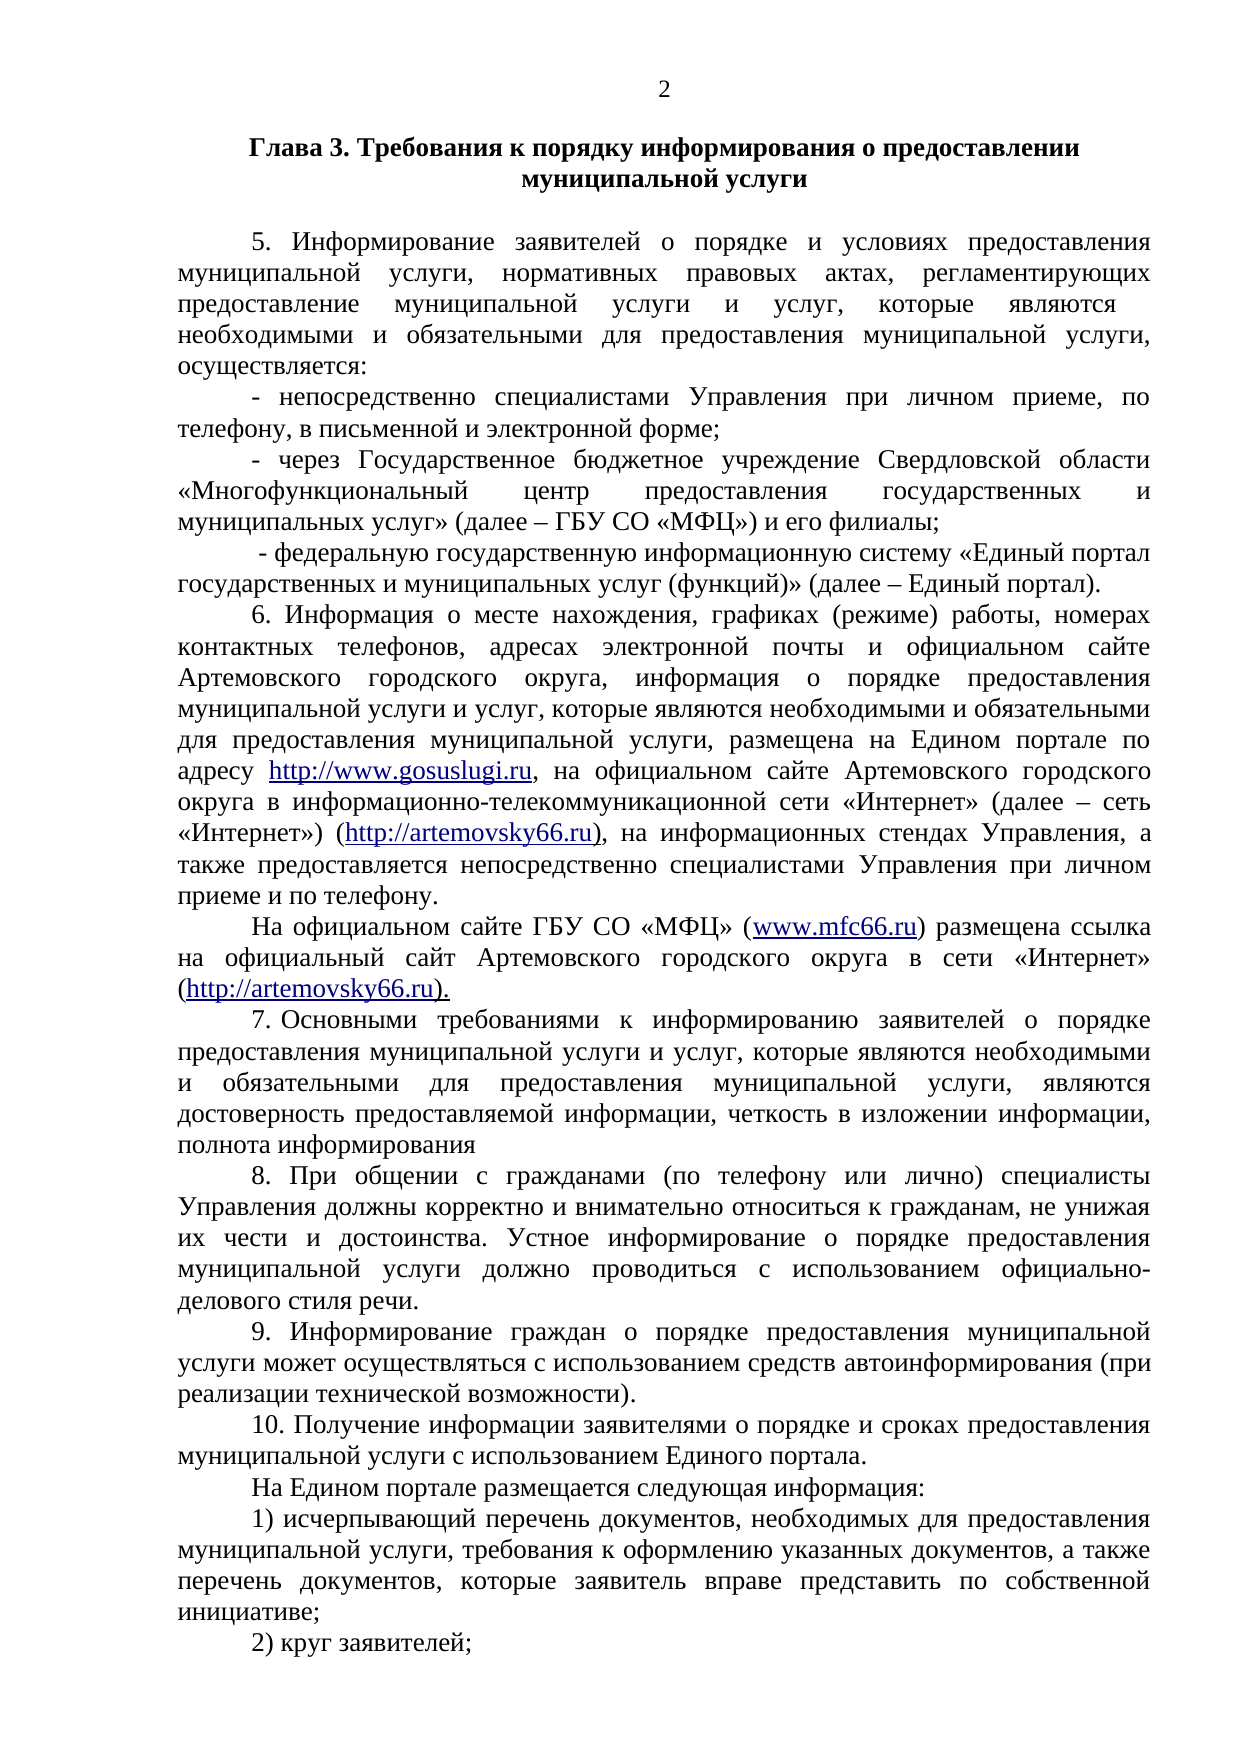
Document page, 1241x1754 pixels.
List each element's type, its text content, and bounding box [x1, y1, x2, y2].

text 6. Информация о месте нахождения, графиках (режиме) работы, номерах контактных телефонов, адресах электронной почты и официальном сайте Артемовского городского округа, информация о порядке предоставления муниципальной услуги и услуг, которые являются необходимыми и обязательными для предоставления муниципальной услуги, размещена на Едином портале по адресу http://www.gosuslugi.ru, на официальном сайте Артемовского городского округа в информационно-телекоммуникационной сети «Интернет» (далее – сеть «Интернет») (http://artemovsky66.ru), на информационных стендах Управления, а также предоставляется непосредственно специалистами Управления при личном приеме и по телефону. [177, 598, 1152, 910]
text На официальном сайте ГБУ СО «МФЦ» (www.mfc66.ru) размещена ссылка на официальный сайт Артемовского городского округа в сети «Интернет» (http://artemovsky66.ru). [177, 910, 1152, 1003]
text - непосредственно специалистами Управления при личном приеме, по телефону, в письменной и электронной форме; [177, 381, 1152, 443]
text 2) круг заявителей; [177, 1626, 1152, 1657]
text Глава 3. Требования к порядку информирования о предоставлении муниципальной услуги [177, 131, 1152, 194]
text На Едином портале размещается следующая информация: [177, 1471, 1152, 1502]
text 1) исчерпывающий перечень документов, необходимых для предоставления муниципальной услуги, требования к оформлению указанных документов, а также перечень документов, которые заявитель вправе представить по собственной инициативе; [177, 1502, 1152, 1626]
text 10. Получение информации заявителями о порядке и сроках предоставления муниципальной услуги с использованием Единого портала. [177, 1408, 1152, 1471]
text - через Государственное бюджетное учреждение Свердловской области «Многофункциональный центр предоставления государственных и муниципальных услуг» (далее – ГБУ СО «МФЦ») и его филиалы; [177, 443, 1152, 536]
text 9. Информирование граждан о порядке предоставления муниципальной услуги может осуществляться с использованием средств автоинформирования (при реализации технической возможности). [177, 1315, 1152, 1408]
text 5. Информирование заявителей о порядке и условиях предоставления муниципальной услуги, нормативных правовых актах, регламентирующих предоставление муниципальной услуги и услуг, которые являются необходимыми и обязательными для предоставления муниципальной услуги, осуществляется: [177, 225, 1152, 381]
list Основными требованиями к информированию заявителей о порядке предоставления муниципальной услуги и услуг, которые являются необходимыми и обязательными для предоставления муниципальной услуги, являются достоверность предоставляемой информации, четкость в изложении информации, полнота информирования [177, 1003, 1152, 1159]
text 8. При общении с гражданами (по телефону или лично) специалисты Управления должны корректно и внимательно относиться к гражданам, не унижая их чести и достоинства. Устное информирование о порядке предоставления муниципальной услуги должно проводиться с использованием официально-делового стиля речи. [177, 1159, 1152, 1315]
text - федеральную государственную информационную систему «Единый портал государственных и муниципальных услуг (функций)» (далее – Единый портал). [177, 536, 1152, 598]
